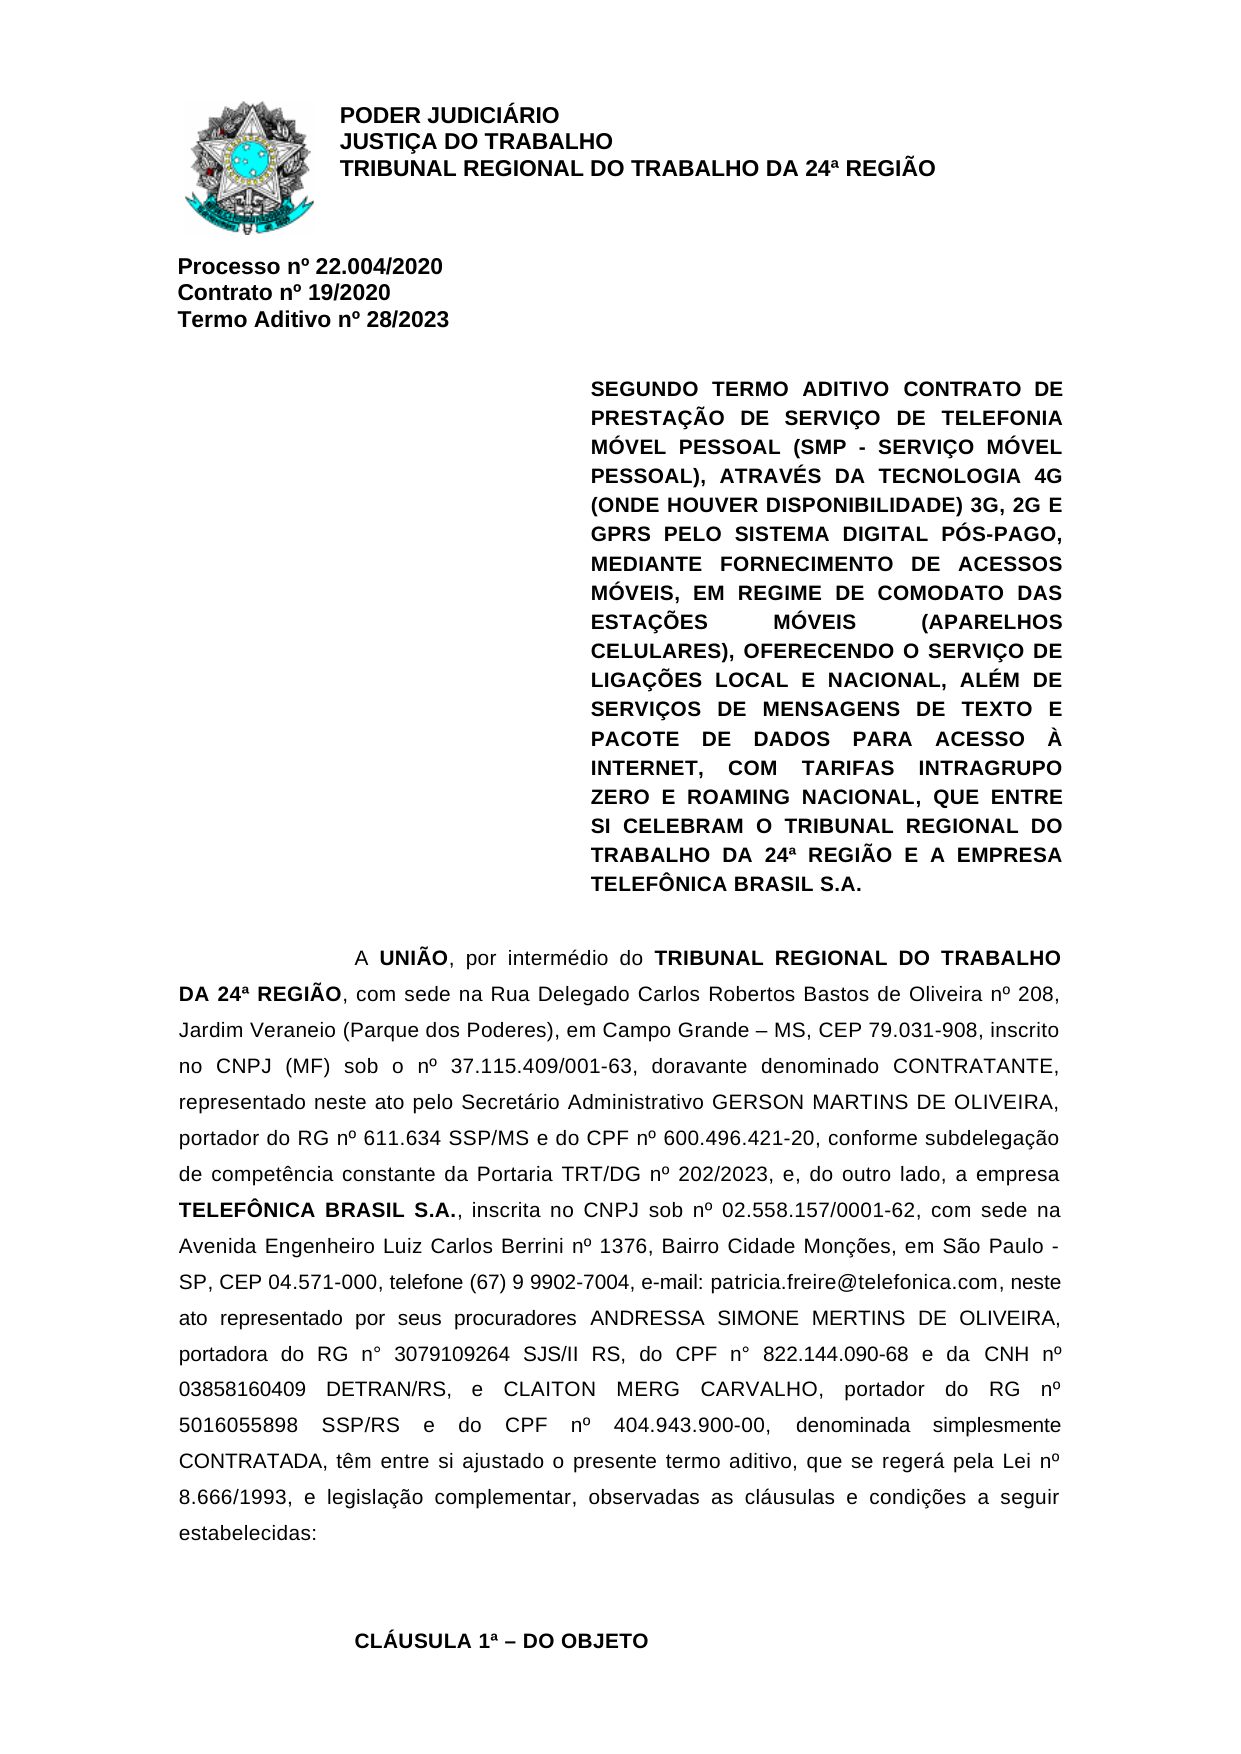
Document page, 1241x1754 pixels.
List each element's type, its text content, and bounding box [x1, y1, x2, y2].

text A UNIÃO, por intermédio do TRIBUNAL REGIONAL DO TRABALHO DA 24ª REGIÃO, com sede na Rua Delegado Carlos Robertos Bastos de Oliveira nº 208, Jardim Veraneio (Parque dos Poderes), em Campo Grande – MS, CEP 79.031-908, inscrito no CNPJ (MF) sob o nº 37.115.409/001-63, doravante denominado CONTRATANTE, representado neste ato pelo Secretário Administrativo GERSON MARTINS DE OLIVEIRA, portador do RG nº 611.634 SSP/MS e do CPF nº 600.496.421-20, conforme subdelegação de competência constante da Portaria TRT/DG nº 202/2023, e, do outro lado, a empresa TELEFÔNICA BRASIL S.A., inscrita no CNPJ sob nº 02.558.157/0001-62, com sede na Avenida Engenheiro Luiz Carlos Berrini nº 1376, Bairro Cidade Monções, em São Paulo - SP, CEP 04.571-000, telefone (67) 9 9902-7004, e-mail: patricia.freire@telefonica.com, neste ato representado por seus procuradores ANDRESSA SIMONE MERTINS DE OLIVEIRA, portadora do RG n° 3079109264 SJS/II RS, do CPF n° 822.144.090-68 e da CNH nº 03858160409 DETRAN/RS, e CLAITON MERG CARVALHO, portador do RG nº 5016055898 SSP/RS e do CPF nº 404.943.900-00, denominada simplesmente CONTRATADA, têm entre si ajustado o presente termo aditivo, que se regerá pela Lei nº 8.666/1993, e legislação complementar, observadas as cláusulas e condições a seguir estabelecidas: [179, 946, 1061, 1545]
text SEGUNDO TERMO ADITIVO CONTRATO DE PRESTAÇÃO DE Serviço DE TELEFONIA Móvel Pessoal (SMP - Serviço Móvel Pessoal), através da tecnologia 4G (onde houver disponibilidade) 3G, 2G e GPRS pelo sistema digital pós-pago, mediante fornecimento de acessos móveis, em regime de comodato das estações móveis (aparelhos celulares), oferecendo o serviço de ligações Local e Nacional, além de serviços de mensagens de texto e pacote de dados para acesso à internet, com tarifas intragrupo zero e Roaming nacional, QUE ENTRE SI CELEBRAM O TRIBUNAL REGIONAL DO TRABALHO DA 24ª REGIÃO E A EMPRESA TELEFÔNICA BRASIL S.A. [591, 373, 1063, 898]
text CLÁUSULA 1ª – DO OBJETO [177, 1629, 1063, 1653]
